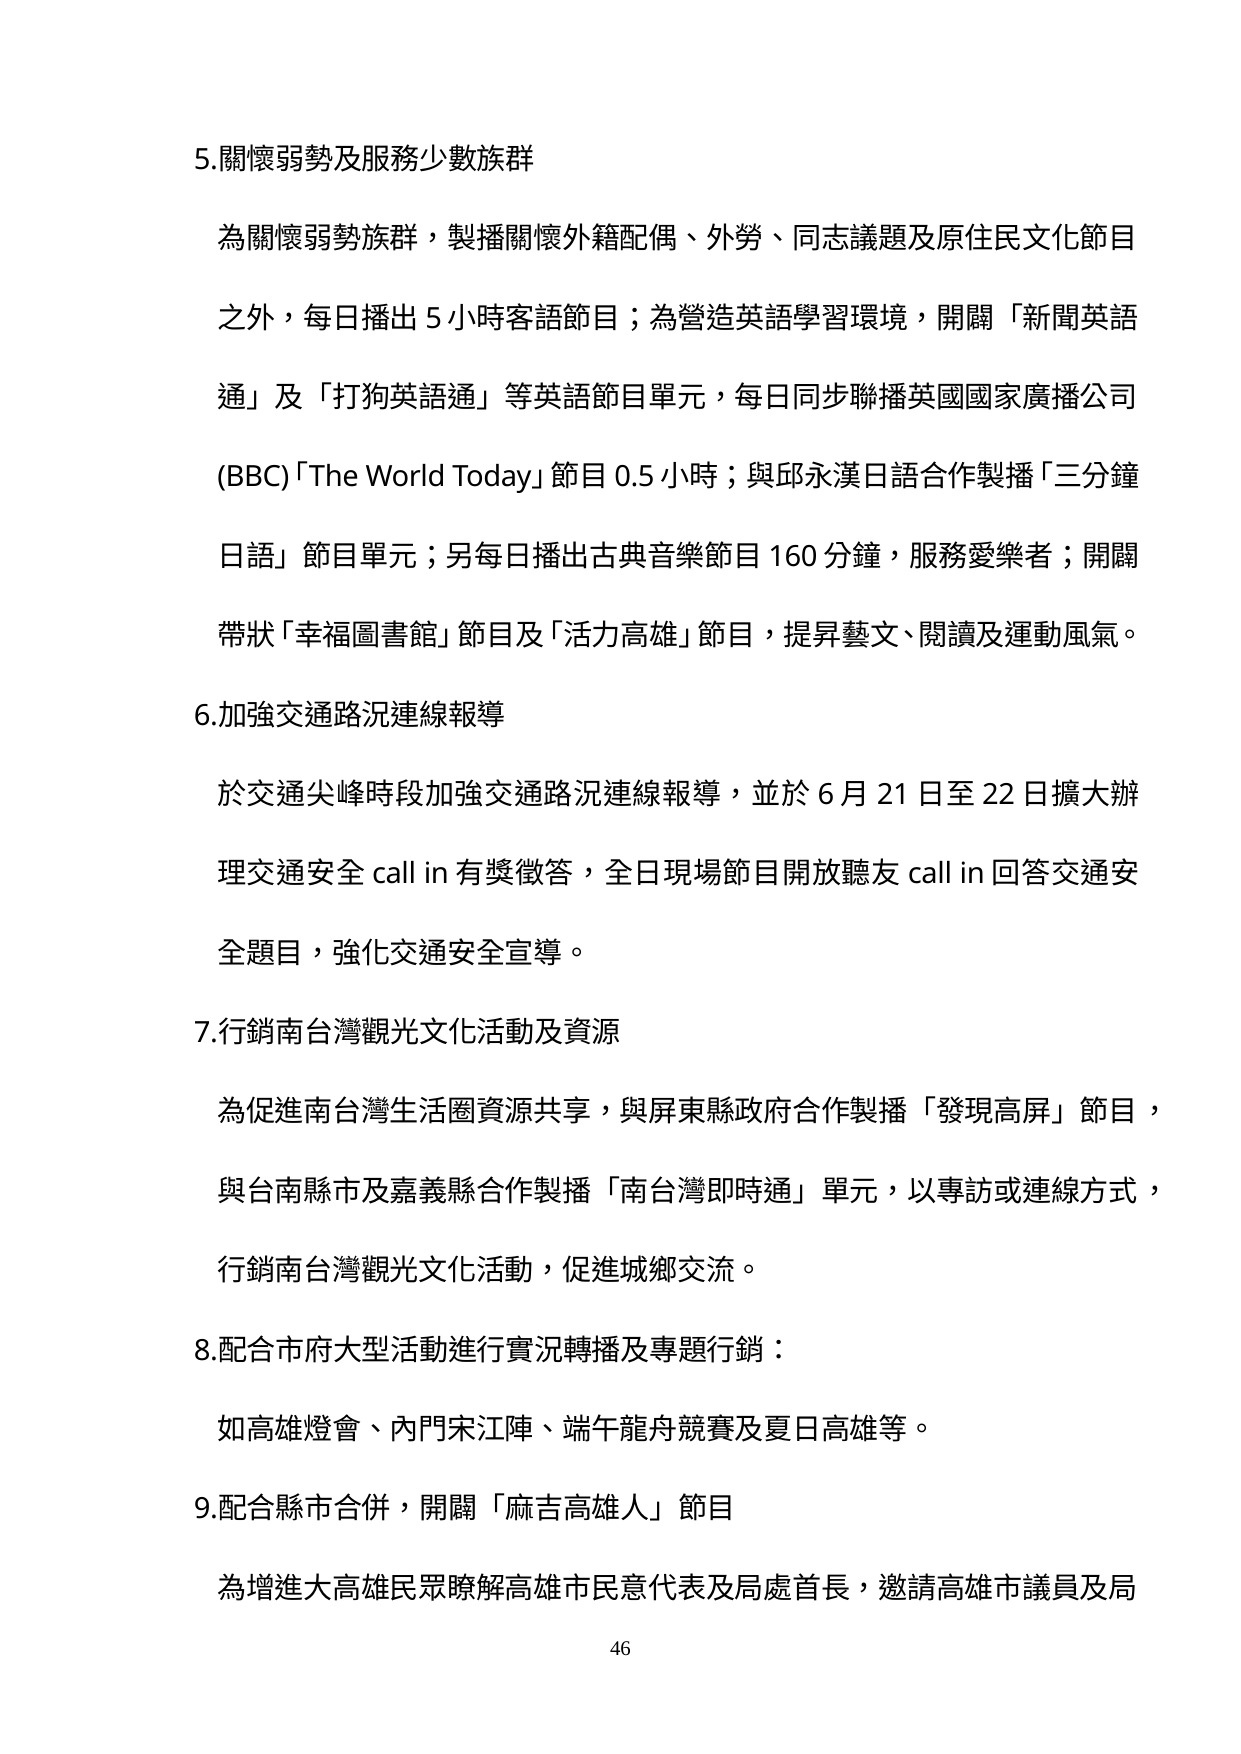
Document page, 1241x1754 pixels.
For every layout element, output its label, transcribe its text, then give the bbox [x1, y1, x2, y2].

text 5.關懷弱勢及服務少數族群 [194, 117, 1140, 196]
text 為促進南台灣生活圈資源共享，與屏東縣政府合作製播「發現高屏」節目，與台南縣市及嘉義縣合作製播「南台灣即時通」單元，以專訪或連線方式，行銷南台灣觀光文化活動，促進城鄉交流。 [217, 1069, 1140, 1308]
text 於交通尖峰時段加強交通路況連線報導，並於6月21日至22日擴大辦理交通安全call in有獎徵答，全日現場節目開放聽友call in回答交通安全題目，強化交通安全宣導。 [217, 752, 1140, 990]
text 為增進大高雄民眾瞭解高雄市民意代表及局處首長，邀請高雄市議員及局 [217, 1546, 1140, 1625]
text 6.加強交通路況連線報導 [194, 673, 1140, 752]
text 7.行銷南台灣觀光文化活動及資源 [194, 990, 1140, 1069]
text 如高雄燈會、內門宋江陣、端午龍舟競賽及夏日高雄等。 [217, 1387, 1140, 1466]
text 8.配合市府大型活動進行實況轉播及專題行銷： [194, 1308, 1140, 1387]
text 為關懷弱勢族群，製播關懷外籍配偶、外勞、同志議題及原住民文化節目之外，每日播出5小時客語節目；為營造英語學習環境，開闢「新聞英語通」及「打狗英語通」等英語節目單元，每日同步聯播英國國家廣播公司(BBC)「The World Today」節目0.5小時；與邱永漢日語合作製播「三分鐘日語」節目單元；另每日播出古典音樂節目160分鐘，服務愛樂者；開闢帶狀「幸福圖書館」節目及「活力高雄」節目，提昇藝文、閱讀及運動風氣。 [217, 196, 1140, 673]
text 9.配合縣市合併，開闢「麻吉高雄人」節目 [194, 1466, 1140, 1546]
